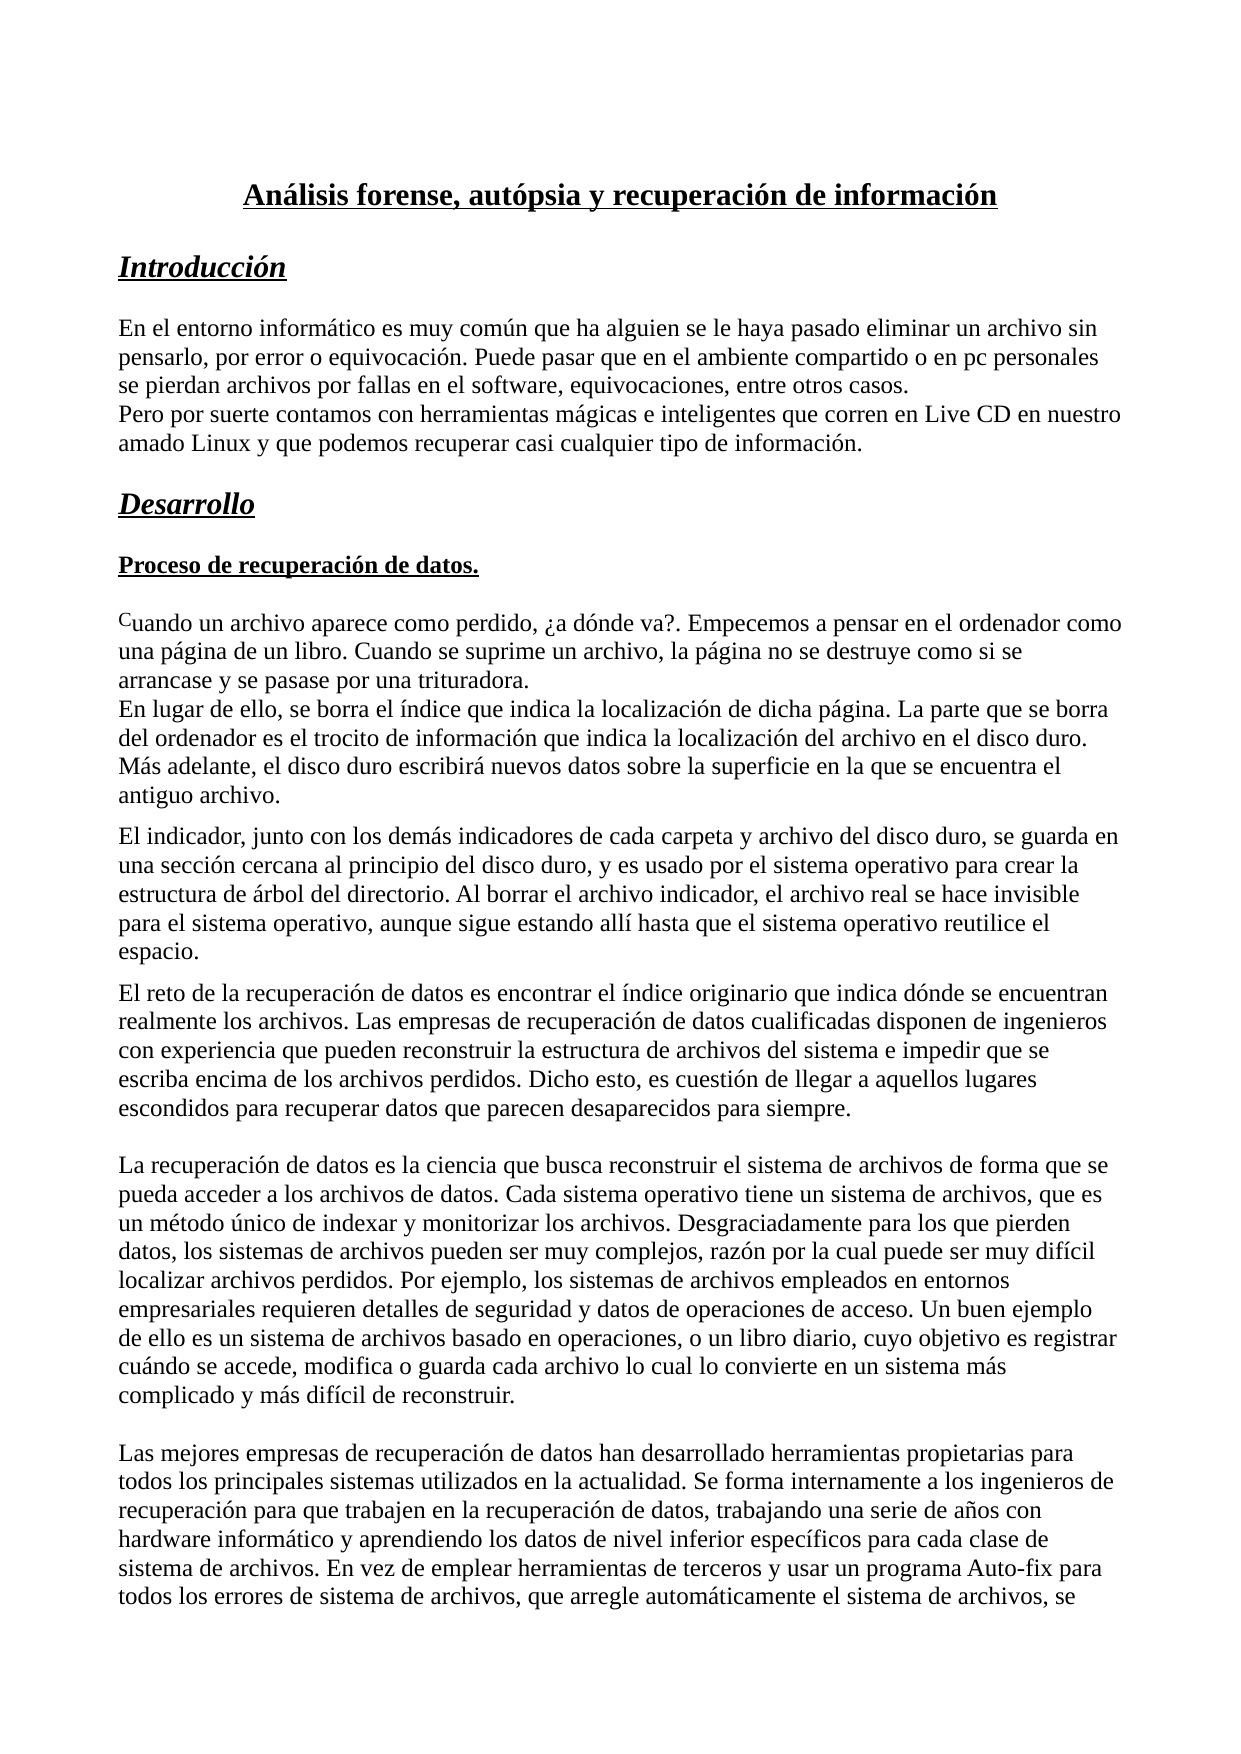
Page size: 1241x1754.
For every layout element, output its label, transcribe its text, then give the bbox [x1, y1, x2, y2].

text Desarrollo [118, 485, 1122, 521]
text El reto de la recuperación de datos es encontrar el índice originario que indica dónde se encuentran realmente los archivos. Las empresas de recuperación de datos cualificadas disponen de ingenieros con experiencia que pueden reconstruir la estructura de archivos del sistema e impedir que se escriba encima de los archivos perdidos. Dicho esto, es cuestión de llegar a aquellos lugares escondidos para recuperar datos que parecen desaparecidos para siempre. [118, 978, 1122, 1121]
text Las mejores empresas de recuperación de datos han desarrollado herramientas propietarias para todos los principales sistemas utilizados en la actualidad. Se forma internamente a los ingenieros de recuperación para que trabajen en la recuperación de datos, trabajando una serie de años con hardware informático y aprendiendo los datos de nivel inferior específicos para cada clase de sistema de archivos. En vez de emplear herramientas de terceros y usar un programa Auto-fix para todos los errores de sistema de archivos, que arregle automáticamente el sistema de archivos, se [118, 1438, 1122, 1610]
text En el entorno informático es muy común que ha alguien se le haya pasado eliminar un archivo sin pensarlo, por error o equivocación. Puede pasar que en el ambiente compartido o en pc personales se pierdan archivos por fallas en el software, equivocaciones, entre otros casos. [118, 313, 1122, 399]
text Pero por suerte contamos con herramientas mágicas e inteligentes que corren en Live CD en nuestro amado Linux y que podemos recuperar casi cualquier tipo de información. [118, 399, 1122, 457]
text El indicador, junto con los demás indicadores de cada carpeta y archivo del disco duro, se guarda en una sección cercana al principio del disco duro, y es usado por el sistema operativo para crear la estructura de árbol del directorio. Al borrar el archivo indicador, el archivo real se hace invisible para el sistema operativo, aunque sigue estando allí hasta que el sistema operativo reutilice el espacio. [118, 821, 1122, 965]
text Introducción [118, 248, 1122, 284]
text Análisis forense, autópsia y recuperación de información [118, 176, 1122, 212]
text Cuando un archivo aparece como perdido, ¿a dónde va?. Empecemos a pensar en el ordenador como una página de un libro. Cuando se suprime un archivo, la página no se destruye como si se arrancase y se pasase por una trituradora. [118, 608, 1122, 694]
text Proceso de recuperación de datos. [118, 550, 1122, 579]
text La recuperación de datos es la ciencia que busca reconstruir el sistema de archivos de forma que se pueda acceder a los archivos de datos. Cada sistema operativo tiene un sistema de archivos, que es un método único de indexar y monitorizar los archivos. Desgraciadamente para los que pierden datos, los sistemas de archivos pueden ser muy complejos, razón por la cual puede ser muy difícil localizar archivos perdidos. Por ejemplo, los sistemas de archivos empleados en entornos empresariales requieren detalles de seguridad y datos de operaciones de acceso. Un buen ejemplo de ello es un sistema de archivos basado en operaciones, o un libro diario, cuyo objetivo es registrar cuándo se accede, modifica o guarda cada archivo lo cual lo convierte en un sistema más complicado y más difícil de reconstruir. [118, 1150, 1122, 1409]
text En lugar de ello, se borra el índice que indica la localización de dicha página. La parte que se borra del ordenador es el trocito de información que indica la localización del archivo en el disco duro. Más adelante, el disco duro escribirá nuevos datos sobre la superficie en la que se encuentra el antiguo archivo. [118, 694, 1122, 809]
